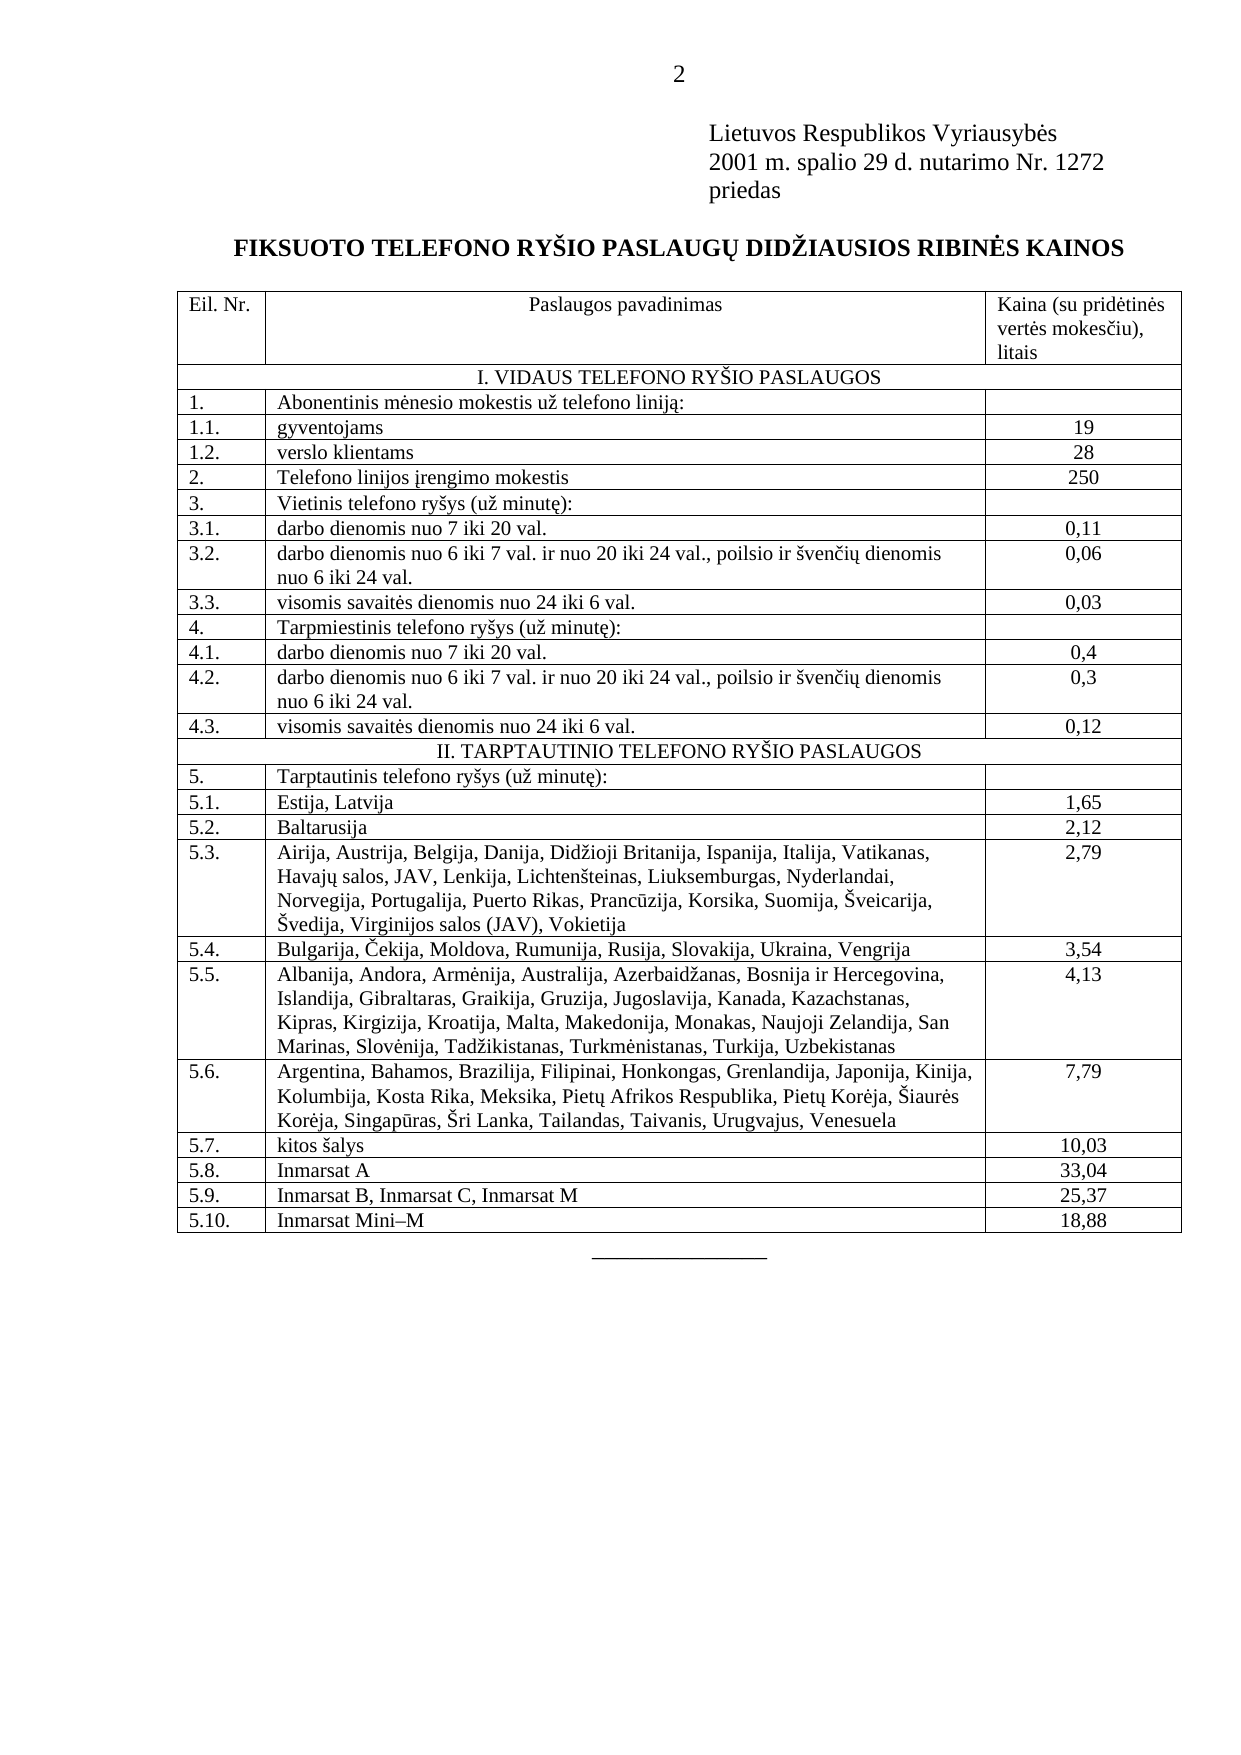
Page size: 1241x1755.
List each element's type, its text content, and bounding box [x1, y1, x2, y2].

table_cell 18,88 [986, 1208, 1181, 1232]
table_cell 19 [986, 415, 1181, 439]
table_cell [986, 615, 1181, 639]
text priedas [177, 176, 1181, 204]
table_cell 5.6. [178, 1060, 265, 1132]
table_cell 7,79 [986, 1060, 1181, 1132]
text FIKSUOTO TELEFONO RYŠIO PASLAUGŲ DIDŽIAUSIOS RIBINĖS KAINOS [177, 233, 1181, 262]
table_cell Albanija, Andora, Armėnija, Australija, Azerbaidžanas, Bosnija ir Hercegovina, Islandija, Gibraltaras, Graikija, Gruzija, Jugoslavija, Kanada, Kazachstanas, Kipras, Kirgizija, Kroatija, Malta, Makedonija, Monakas, Naujoji Zelandija, San Marinas, Slovėnija, Tadžikistanas, Turkmėnistanas, Turkija, Uzbekistanas [266, 962, 985, 1058]
table_cell 5. [178, 765, 265, 788]
text Lietuvos Respublikos Vyriausybės [177, 118, 1181, 147]
table_cell Inmarsat B, Inmarsat C, Inmarsat M [266, 1183, 985, 1207]
table_cell 3.1. [178, 516, 265, 539]
table_cell 3.3. [178, 590, 265, 614]
table_cell Estija, Latvija [266, 790, 985, 814]
table_cell Bulgarija, Čekija, Moldova, Rumunija, Rusija, Slovakija, Ukraina, Vengrija [266, 937, 985, 961]
table_cell darbo dienomis nuo 6 iki 7 val. ir nuo 20 iki 24 val., poilsio ir švenčių dienomis nuo 6 iki 24 val. [266, 665, 985, 713]
table_cell 0,11 [986, 516, 1181, 539]
table_cell 5.2. [178, 815, 265, 839]
table_cell Telefono linijos įrengimo mokestis [266, 465, 985, 489]
table_cell Vietinis telefono ryšys (už minutę): [266, 490, 985, 514]
table_cell [986, 765, 1181, 788]
table_cell 0,06 [986, 541, 1181, 589]
table_cell verslo klientams [266, 440, 985, 464]
table_cell 28 [986, 440, 1181, 464]
table_cell 4. [178, 615, 265, 639]
table_cell 2,79 [986, 840, 1181, 936]
table_cell 0,03 [986, 590, 1181, 614]
table_cell 10,03 [986, 1133, 1181, 1157]
table_cell II. TARPTAUTINIO TELEFONO RYŠIO PASLAUGOS [178, 739, 1181, 763]
table_cell kitos šalys [266, 1133, 985, 1157]
table_cell 4,13 [986, 962, 1181, 1058]
table_cell 3.2. [178, 541, 265, 589]
table_cell [986, 390, 1181, 414]
table_cell Argentina, Bahamos, Brazilija, Filipinai, Honkongas, Grenlandija, Japonija, Kinija, Kolumbija, Kosta Rika, Meksika, Pietų Afrikos Respublika, Pietų Korėja, Šiaurės Korėja, Singapūras, Šri Lanka, Tailandas, Taivanis, Urugvajus, Venesuela [266, 1060, 985, 1132]
table_cell Tarptautinis telefono ryšys (už minutę): [266, 765, 985, 788]
table_cell visomis savaitės dienomis nuo 24 iki 6 val. [266, 590, 985, 614]
table_cell 1.2. [178, 440, 265, 464]
table_cell 25,37 [986, 1183, 1181, 1207]
table_cell 250 [986, 465, 1181, 489]
table_cell 0,4 [986, 640, 1181, 664]
text 2001 m. spalio 29 d. nutarimo Nr. 1272 [177, 147, 1181, 176]
table_cell 3,54 [986, 937, 1181, 961]
table_header Paslaugos pavadinimas [266, 292, 985, 364]
table_cell 5.3. [178, 840, 265, 936]
table_cell 2,12 [986, 815, 1181, 839]
table_cell 1.1. [178, 415, 265, 439]
table_cell 33,04 [986, 1158, 1181, 1182]
table_cell 5.8. [178, 1158, 265, 1182]
table_cell 5.4. [178, 937, 265, 961]
table_cell 4.3. [178, 714, 265, 738]
table_cell 0,12 [986, 714, 1181, 738]
text ______________ [177, 1233, 1181, 1262]
table_cell 5.5. [178, 962, 265, 1058]
table_cell [986, 490, 1181, 514]
table_cell 5.1. [178, 790, 265, 814]
table_cell 3. [178, 490, 265, 514]
table_cell I. VIDAUS TELEFONO RYŠIO PASLAUGOS [178, 365, 1181, 389]
table_cell Abonentinis mėnesio mokestis už telefono liniją: [266, 390, 985, 414]
table_cell 1,65 [986, 790, 1181, 814]
table_cell darbo dienomis nuo 7 iki 20 val. [266, 640, 985, 664]
table_cell visomis savaitės dienomis nuo 24 iki 6 val. [266, 714, 985, 738]
table_cell Airija, Austrija, Belgija, Danija, Didžioji Britanija, Ispanija, Italija, Vatikanas, Havajų salos, JAV, Lenkija, Lichtenšteinas, Liuksemburgas, Nyderlandai, Norvegija, Portugalija, Puerto Rikas, Prancūzija, Korsika, Suomija, Šveicarija, Švedija, Virginijos salos (JAV), Vokietija [266, 840, 985, 936]
table_cell gyventojams [266, 415, 985, 439]
table_cell 5.9. [178, 1183, 265, 1207]
table_cell 5.7. [178, 1133, 265, 1157]
table_cell Baltarusija [266, 815, 985, 839]
table_header Kaina (su pridėtinės vertės mokesčiu), litais [986, 292, 1181, 364]
table_header Eil. Nr. [178, 292, 265, 364]
table_cell 4.1. [178, 640, 265, 664]
table_cell 2. [178, 465, 265, 489]
table_cell 1. [178, 390, 265, 414]
table_cell Inmarsat A [266, 1158, 985, 1182]
table_cell Tarpmiestinis telefono ryšys (už minutę): [266, 615, 985, 639]
table_cell 5.10. [178, 1208, 265, 1232]
table_cell 0,3 [986, 665, 1181, 713]
table_cell 4.2. [178, 665, 265, 713]
table_cell Inmarsat Mini–M [266, 1208, 985, 1232]
table_cell darbo dienomis nuo 6 iki 7 val. ir nuo 20 iki 24 val., poilsio ir švenčių dienomis nuo 6 iki 24 val. [266, 541, 985, 589]
table_cell darbo dienomis nuo 7 iki 20 val. [266, 516, 985, 539]
